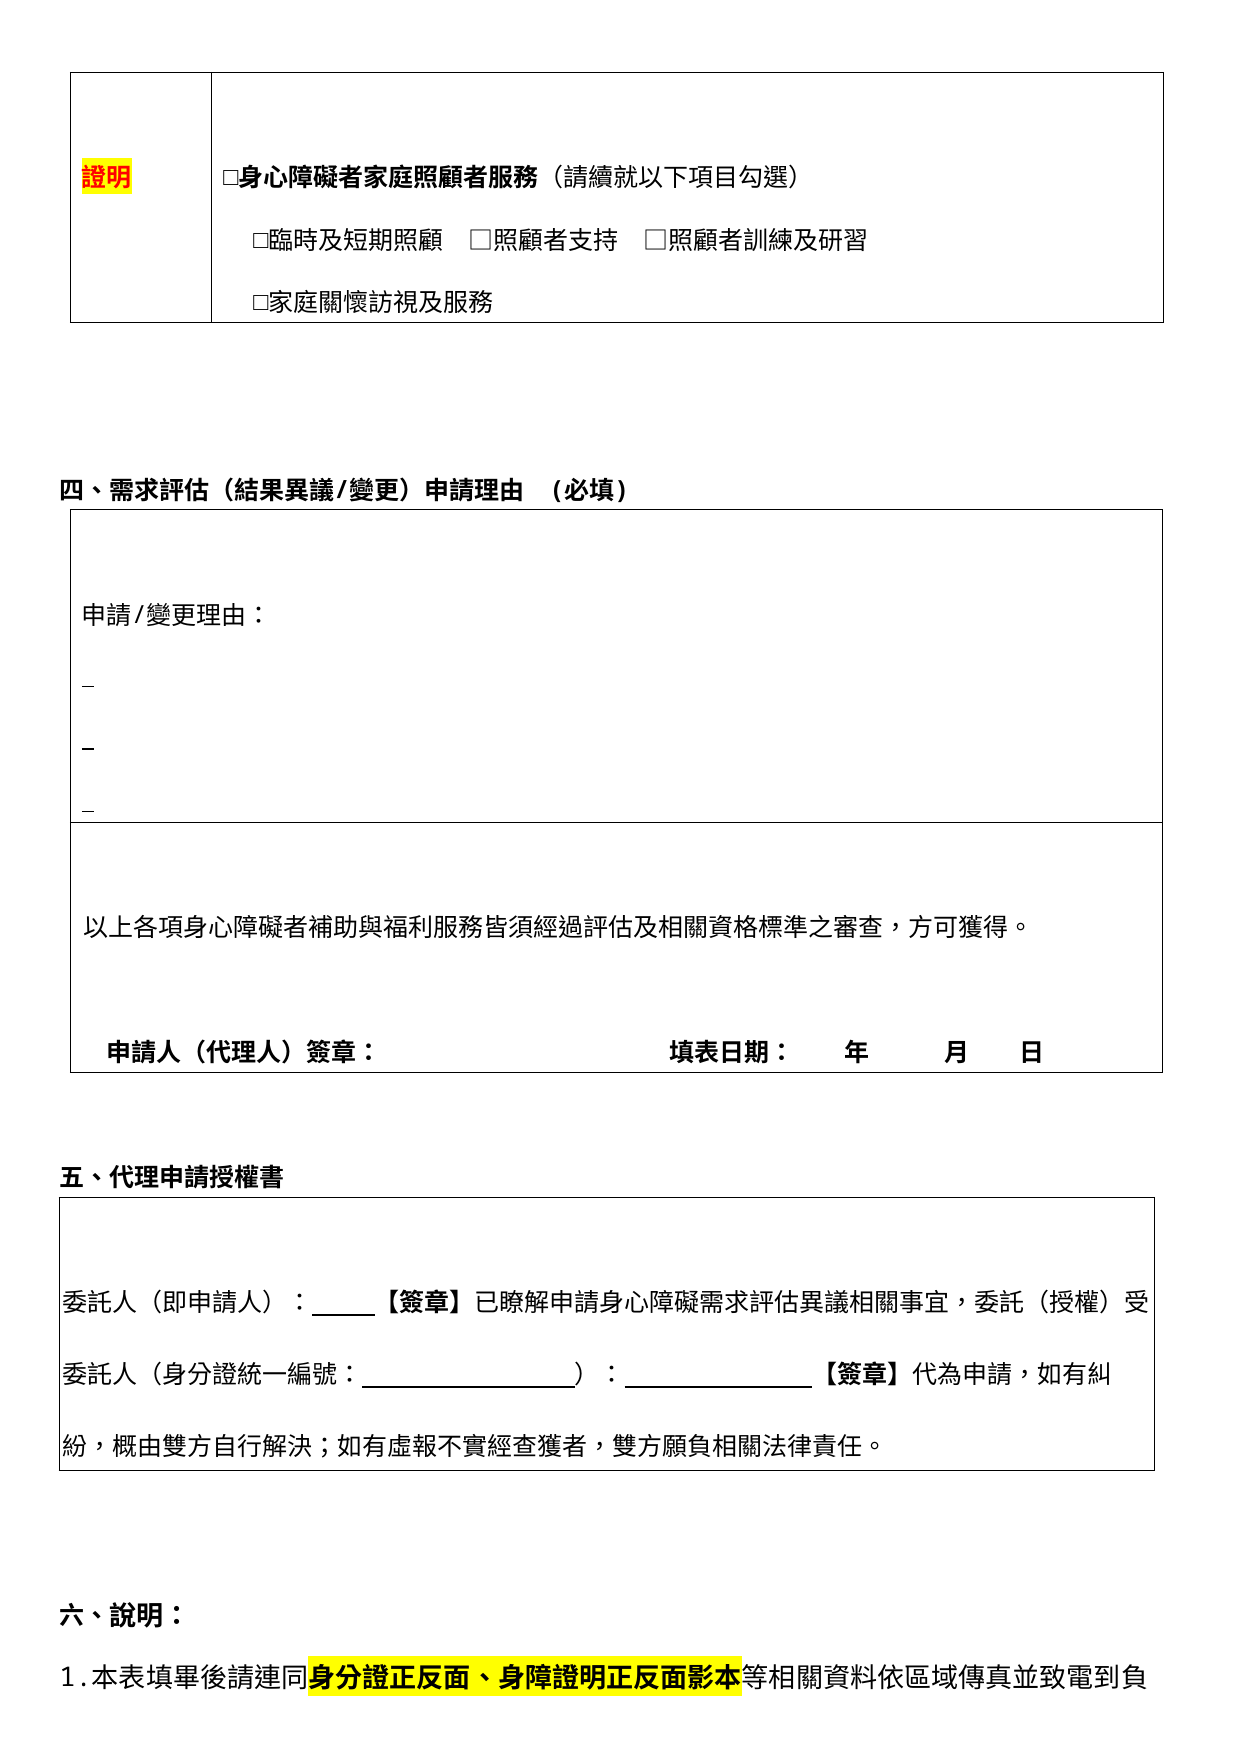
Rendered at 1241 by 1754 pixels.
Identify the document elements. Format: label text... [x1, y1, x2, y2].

text 1.本表填畢後請連同身分證正反面、身障證明正反面影本等相關資料依區域傳真並致電到負 [59, 1634, 1167, 1697]
text 四、需求評估（結果異議/變更）申請理由 (必填) [59, 447, 1167, 509]
table_cell 證明 [71, 73, 211, 322]
table_header 申請/變更理由： [71, 510, 1162, 822]
table_header 委託人（即申請人）： 【簽章】已瞭解申請身心障礙需求評估異議相關事宜，委託（授權）受委託人（身分證統一編號： ）： 【簽章】代為申請，如有糾紛，概由雙方自行解決；如有虛報不實經查獲者，雙方願負相關法律責任。 [60, 1198, 1154, 1470]
text 五、代理申請授權書 [59, 1134, 1167, 1197]
text 六、說明： [59, 1572, 1167, 1634]
table_cell 以上各項身心障礙者補助與福利服務皆須經過評估及相關資格標準之審查，方可獲得。 申請人（代理人）簽章： 填表日期： 年 月 日 [71, 823, 1162, 1072]
table_cell □身心障礙者家庭照顧者服務（請續就以下項目勾選） □臨時及短期照顧 □照顧者支持 □照顧者訓練及研習 □家庭關懷訪視及服務 [212, 73, 1163, 322]
